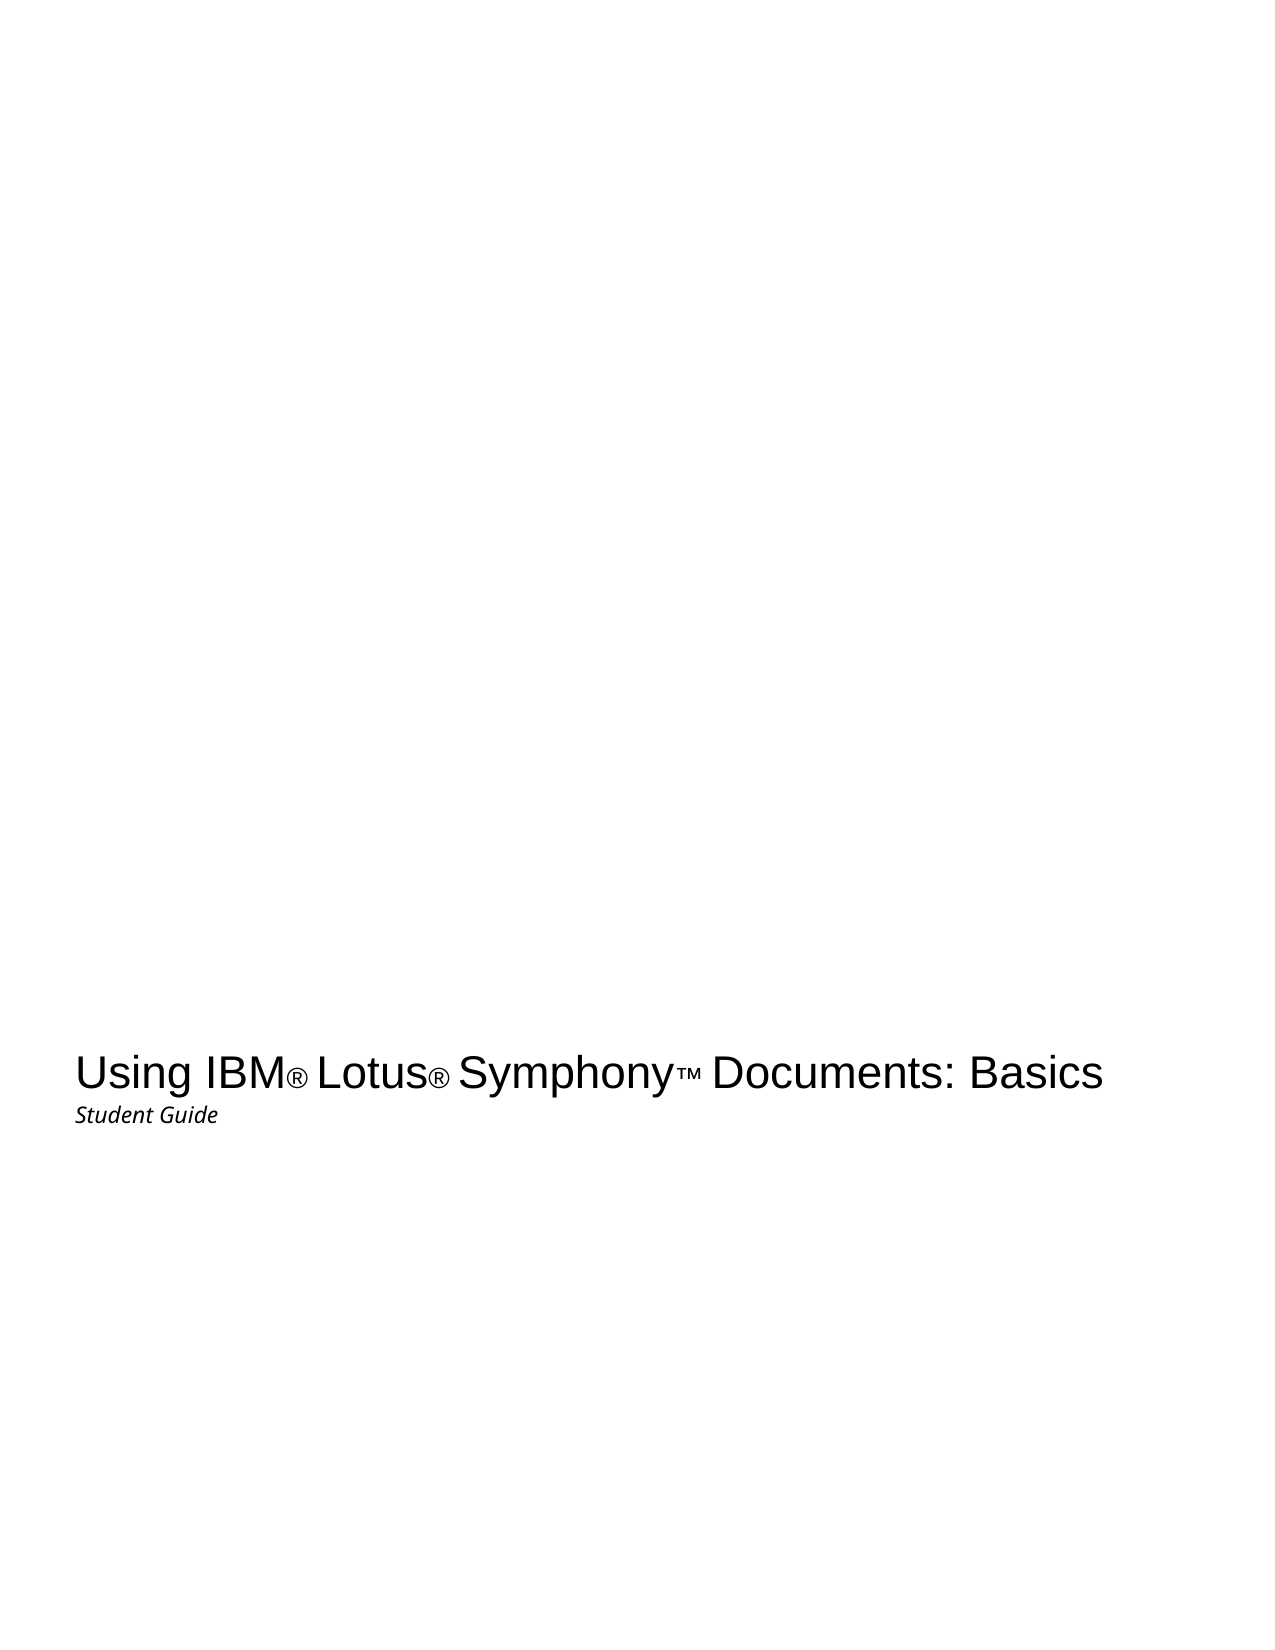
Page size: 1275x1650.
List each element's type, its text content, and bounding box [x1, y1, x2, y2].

text Using IBM® Lotus® Symphony™ Documents: Basics [75, 1046, 1162, 1099]
text Student Guide [75, 1099, 1162, 1130]
